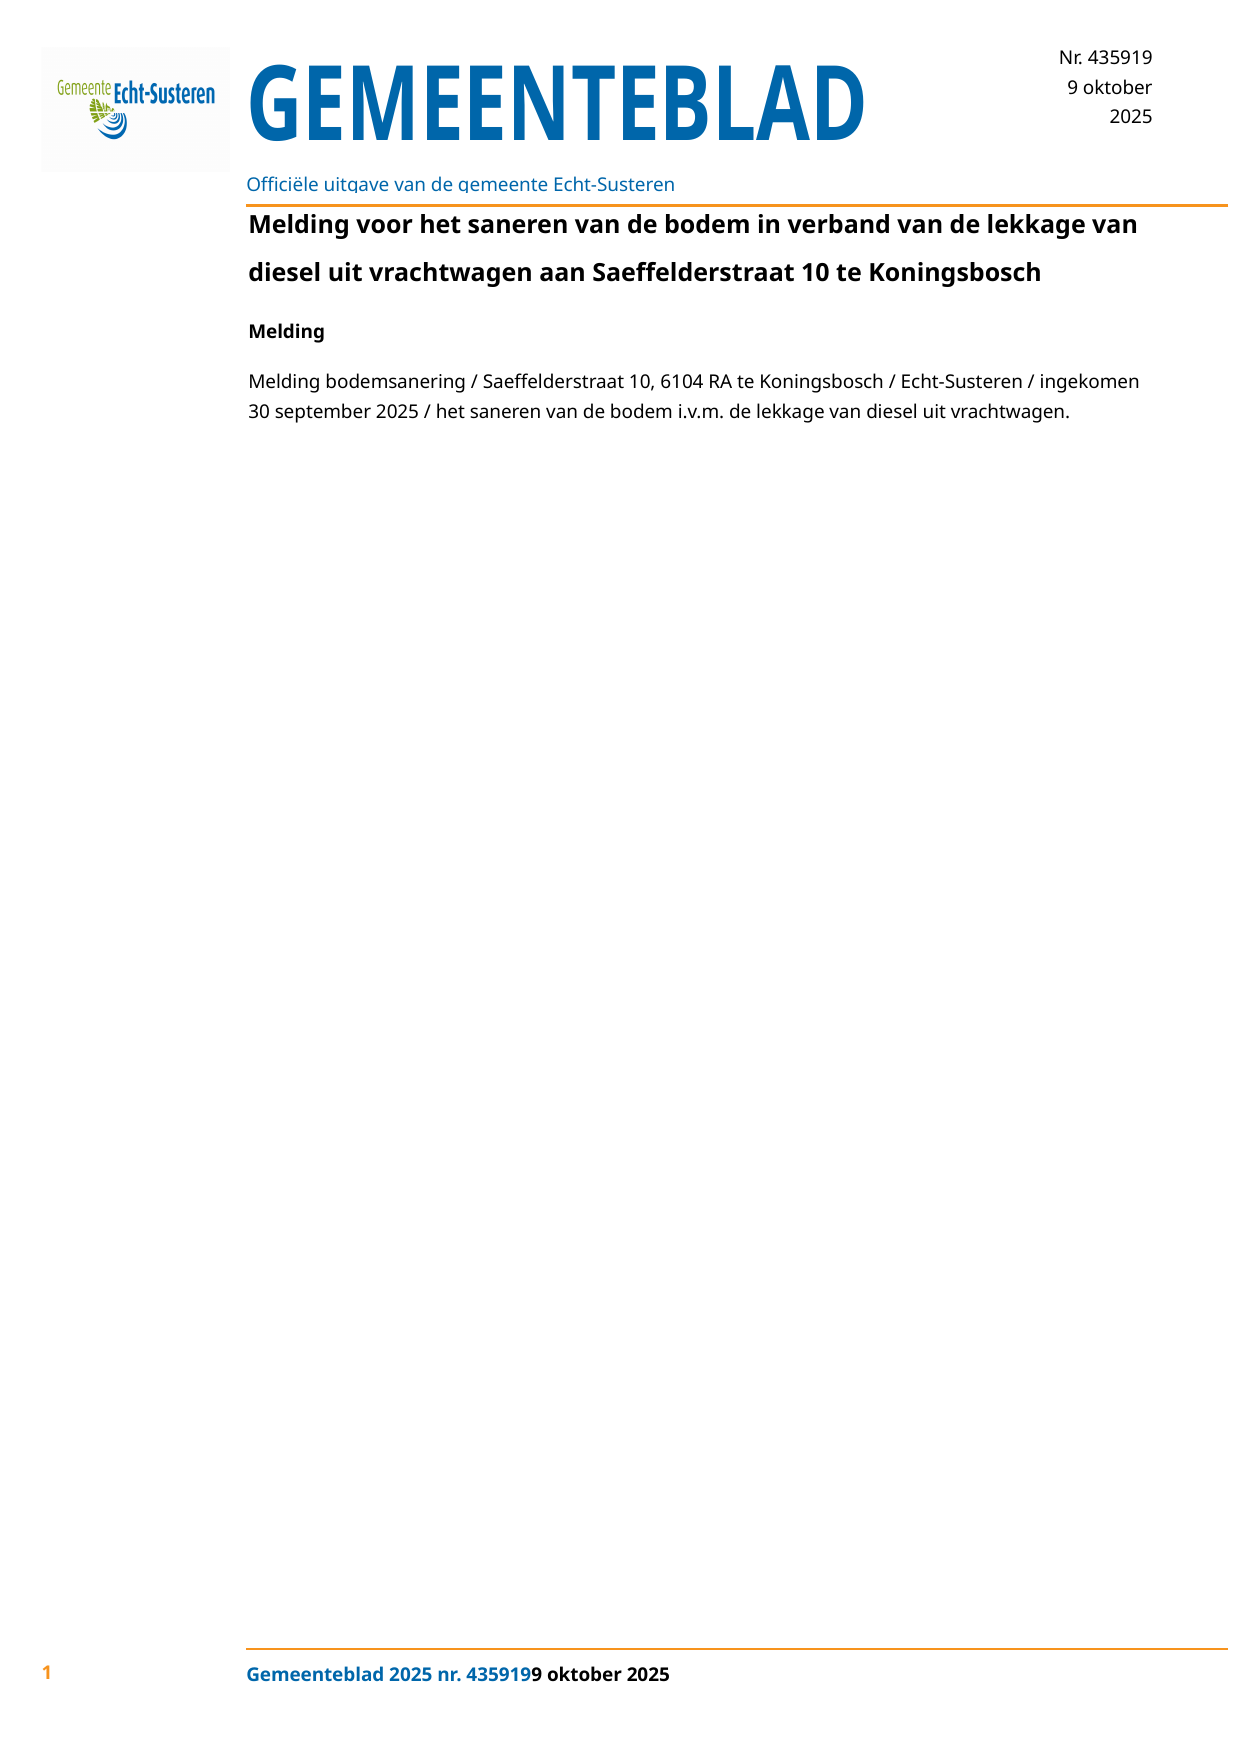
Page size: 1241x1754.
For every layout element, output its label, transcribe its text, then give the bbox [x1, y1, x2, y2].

text Melding bodemsanering / Saeffelderstraat 10, 6104 RA te Koningsbosch / Echt-Susteren / ingekomen 30 september 2025 / het saneren van de bodem i.v.m. de lekkage van diesel uit vrachtwagen. [248, 368, 1152, 424]
text Melding voor het saneren van de bodem in verband van de lekkage van diesel uit vrachtwagen aan Saeffelderstraat 10 te Koningsbosch [248, 207, 1152, 288]
text Melding [248, 318, 1152, 344]
picture [41, 47, 231, 172]
